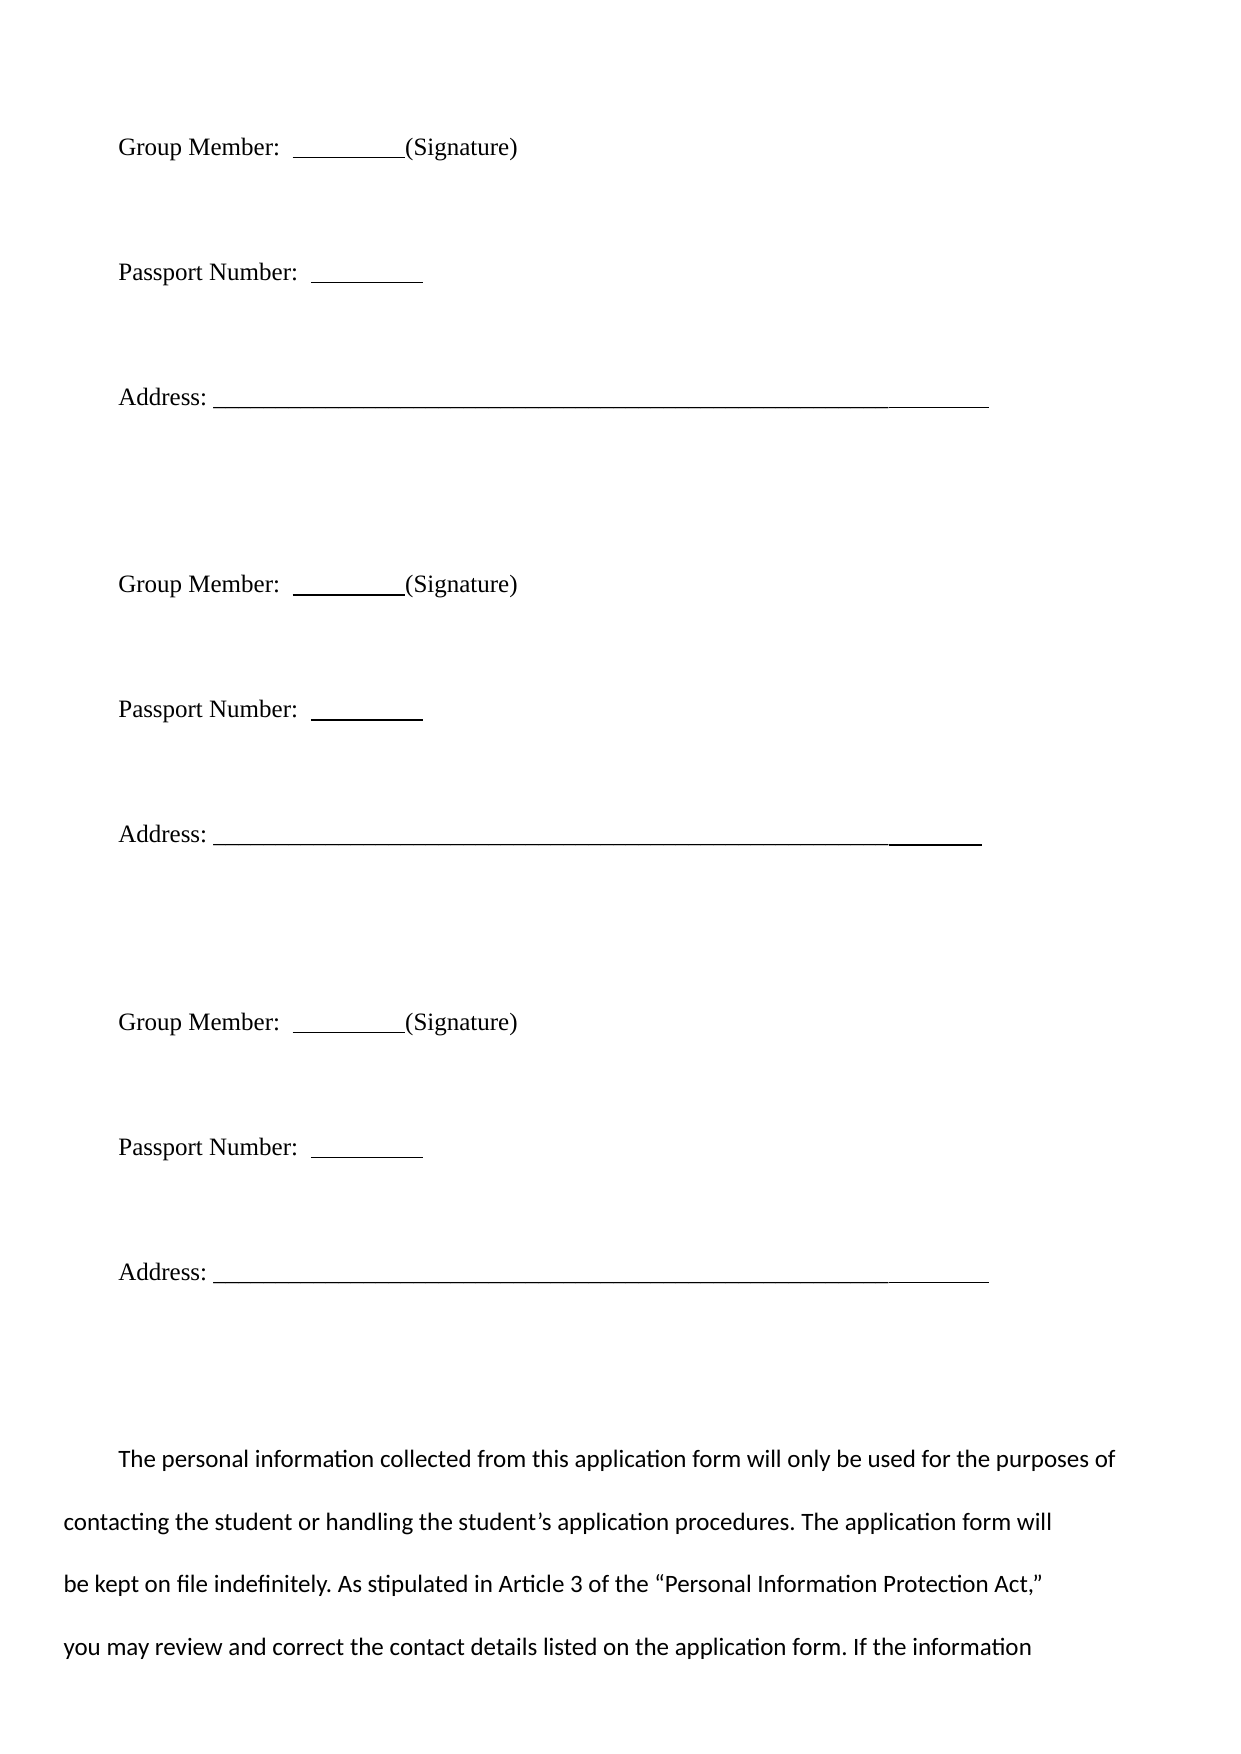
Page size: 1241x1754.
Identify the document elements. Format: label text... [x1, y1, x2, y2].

text Group Member: (Signature) [118, 542, 1122, 604]
text The personal information collected from this application form will only be used for the purposes of contacting the student or handling the student’s application procedures. The application form will be kept on file indefinitely. As stipulated in Article 3 of the “Personal Information Protection Act,” you may review and correct the contact details listed on the application form. If the information [18, 1417, 1122, 1667]
text Group Member: (Signature) [118, 104, 1122, 167]
text Passport Number: [118, 1104, 1122, 1167]
text Group Member: (Signature) [118, 979, 1122, 1042]
text Address: ______________________________________________________ [118, 792, 1122, 854]
text Passport Number: [118, 667, 1122, 729]
text Address: ______________________________________________________ [118, 1229, 1122, 1292]
text Passport Number: [118, 229, 1122, 292]
text Address: ______________________________________________________ [118, 354, 1122, 417]
